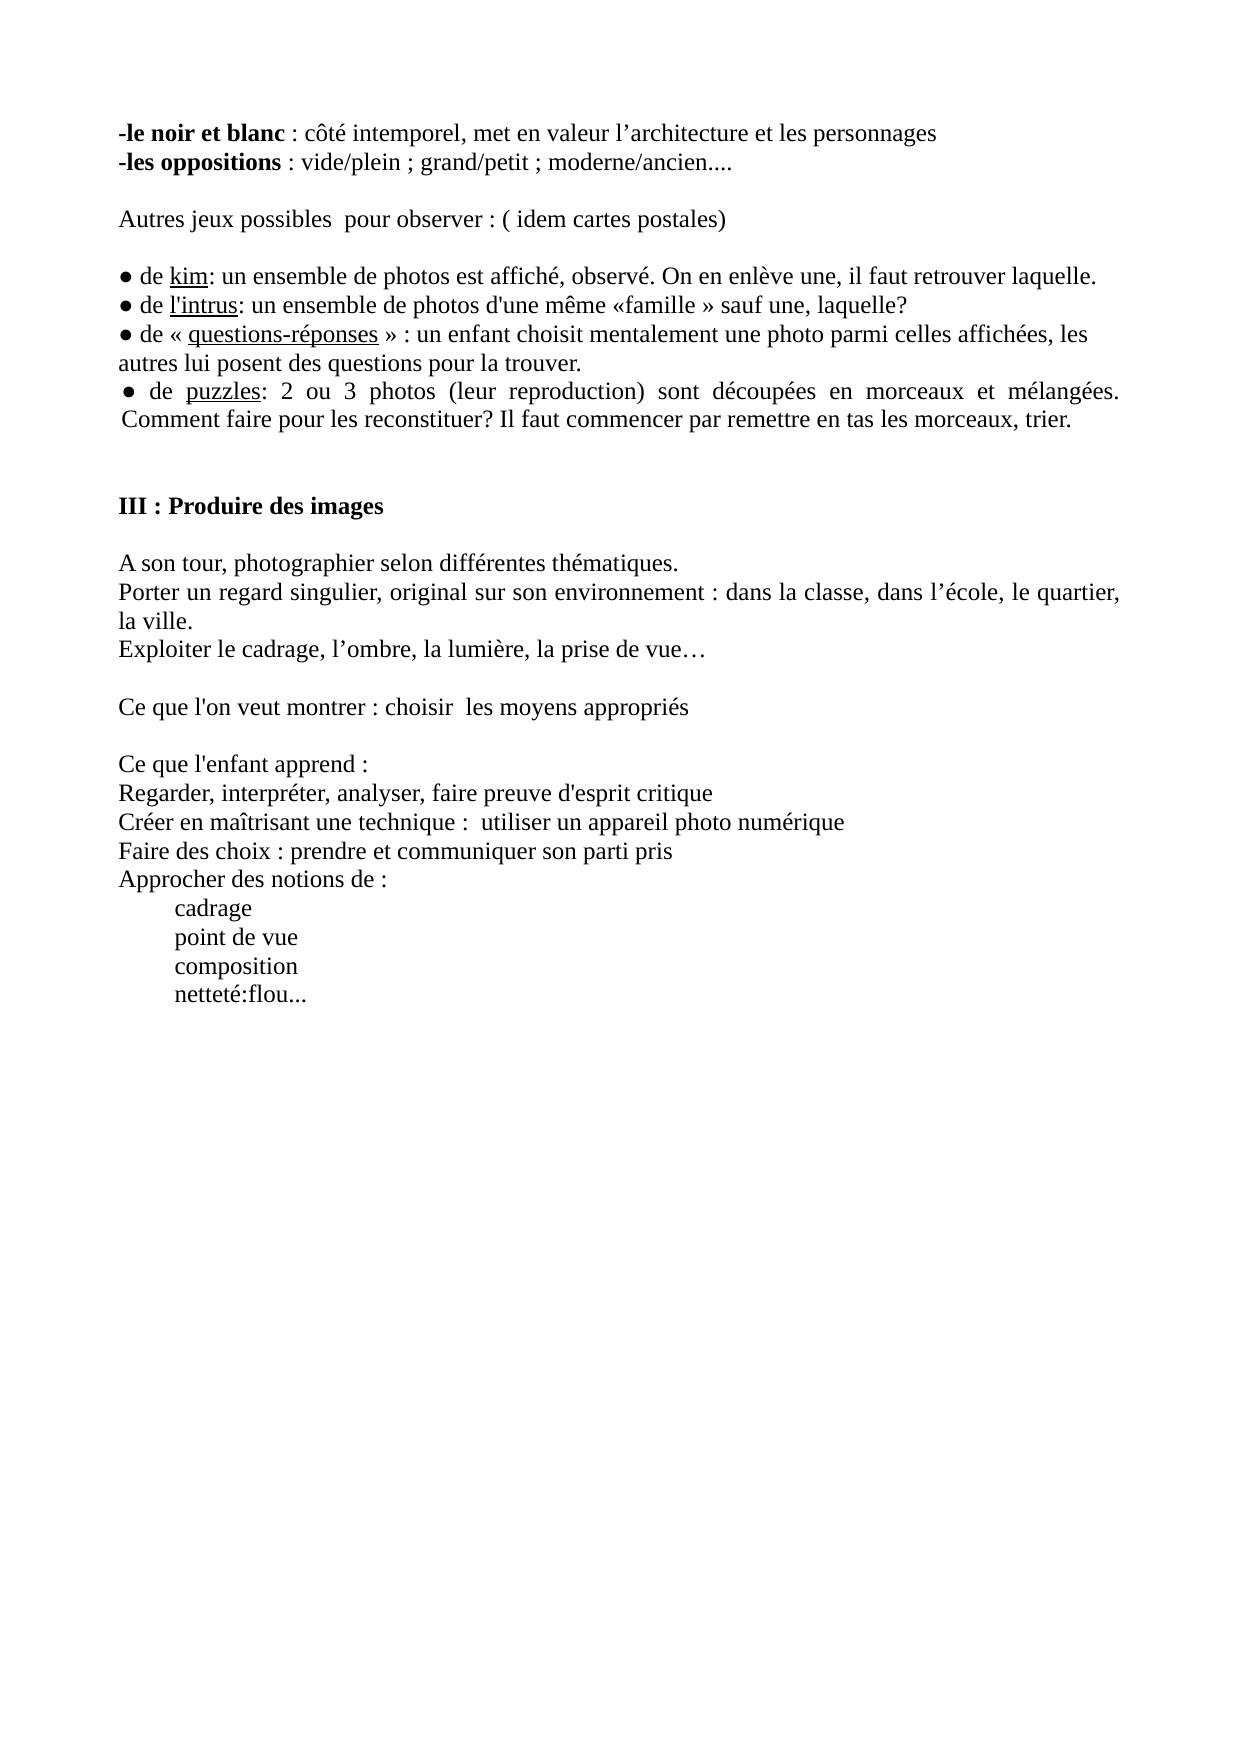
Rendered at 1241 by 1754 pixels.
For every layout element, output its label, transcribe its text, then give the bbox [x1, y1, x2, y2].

text ● de puzzles: 2 ou 3 photos (leur reproduction) sont découpées en morceaux et mélangées. Comment faire pour les reconstituer? Il faut commencer par remettre en tas les morceaux, trier. [121, 376, 1121, 433]
text III : Produire des images [118, 491, 1122, 519]
text ● de l'intrus: un ensemble de photos d'une même «famille » sauf une, laquelle? [118, 290, 1122, 319]
text Autres jeux possibles pour observer : ( idem cartes postales) [118, 204, 1122, 233]
text composition [118, 951, 1122, 979]
text Approcher des notions de : [118, 864, 1122, 893]
text Faire des choix : prendre et communiquer son parti pris [118, 836, 1122, 864]
text Ce que l'on veut montrer : choisir les moyens appropriés [118, 692, 1122, 721]
text -les oppositions : vide/plein ; grand/petit ; moderne/ancien.... [118, 147, 1122, 176]
text cadrage [118, 893, 1122, 922]
text netteté:flou... [118, 979, 1122, 1008]
text ● de kim: un ensemble de photos est affiché, observé. On en enlève une, il faut retrouver laquelle. [118, 262, 1122, 290]
text -le noir et blanc : côté intemporel, met en valeur l’architecture et les personnages [118, 118, 1122, 147]
text Exploiter le cadrage, l’ombre, la lumière, la prise de vue… [118, 634, 1122, 663]
text Ce que l'enfant apprend : [118, 749, 1122, 778]
text point de vue [118, 922, 1122, 951]
text A son tour, photographier selon différentes thématiques. [118, 548, 1122, 577]
text ● de « questions-réponses » : un enfant choisit mentalement une photo parmi celles affichées, les autres lui posent des questions pour la trouver. [118, 319, 1122, 376]
text Créer en maîtrisant une technique : utiliser un appareil photo numérique [118, 807, 1122, 836]
text Porter un regard singulier, original sur son environnement : dans la classe, dans l’école, le quartier, la ville. [118, 577, 1122, 634]
text Regarder, interpréter, analyser, faire preuve d'esprit critique [118, 778, 1122, 807]
